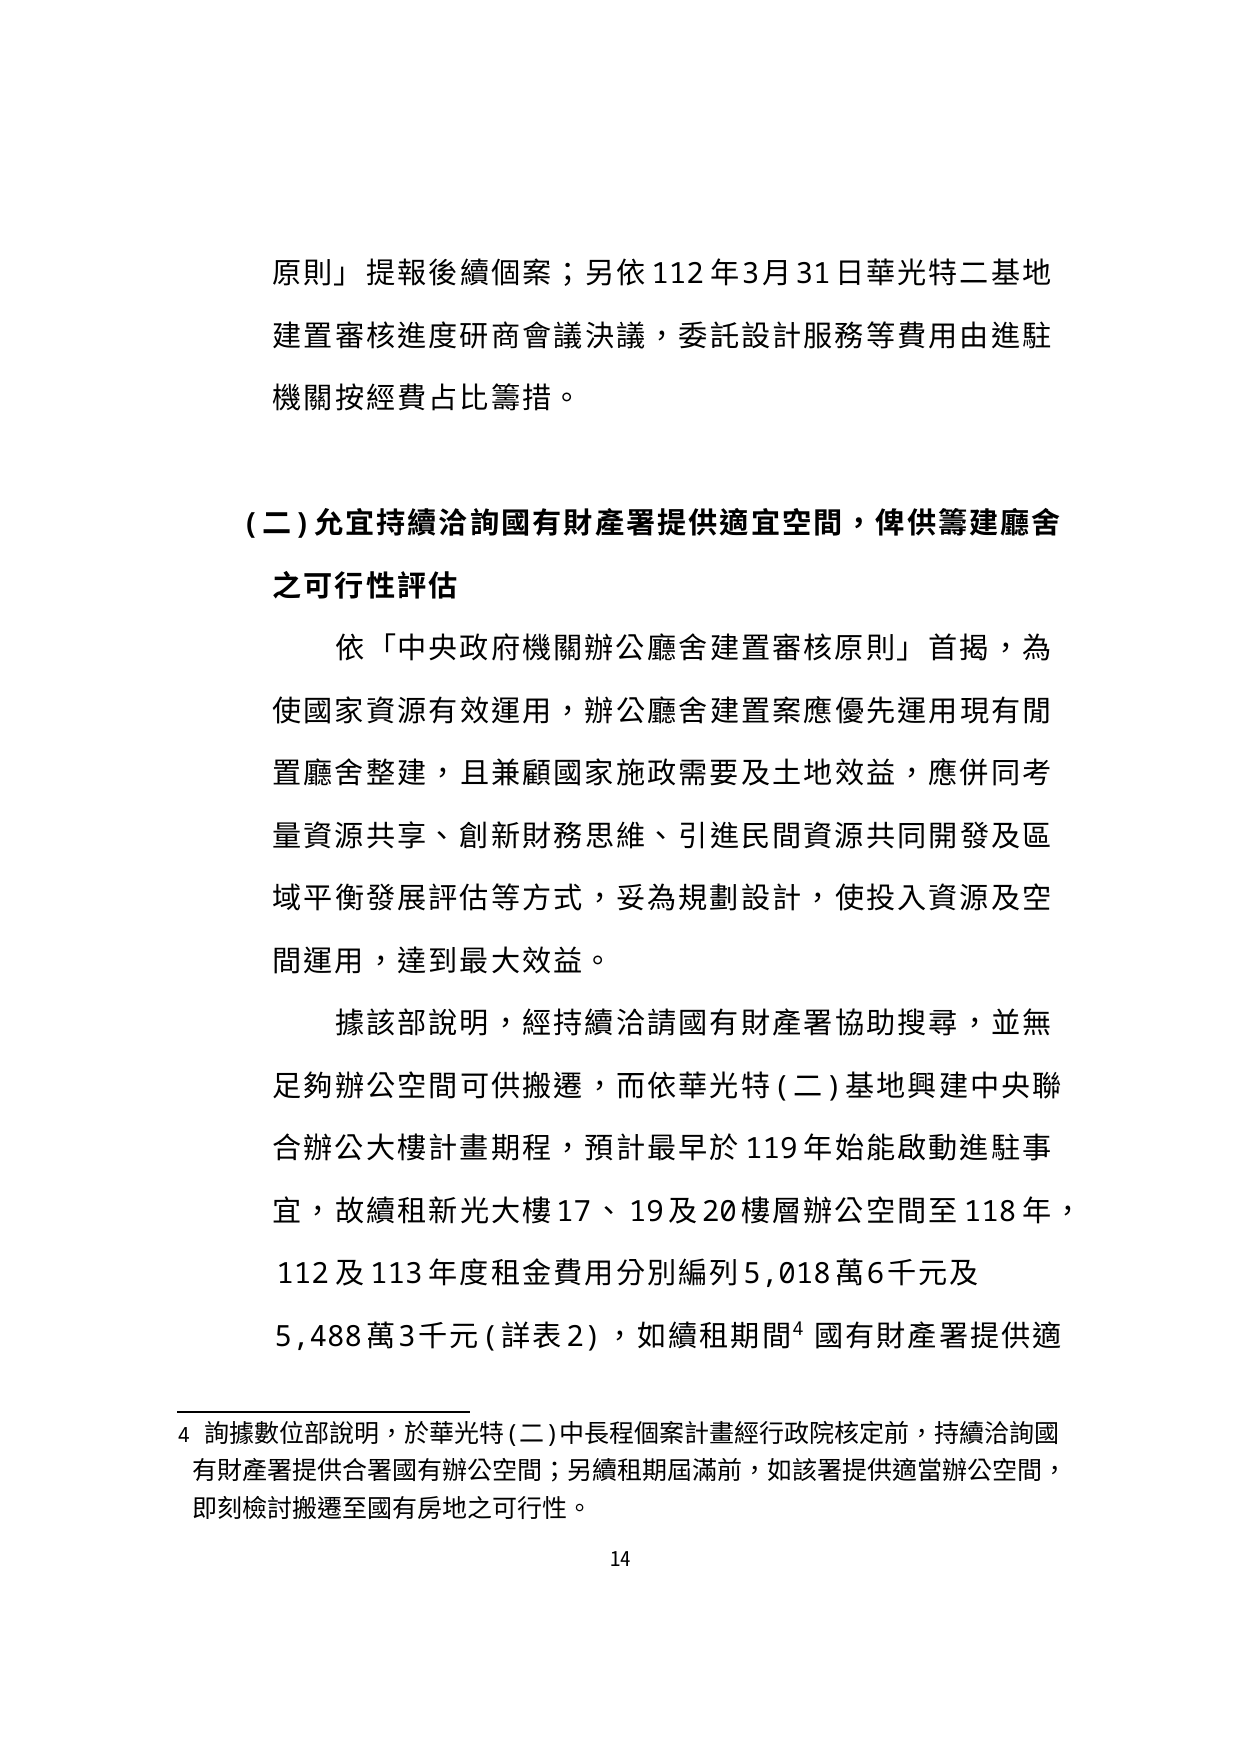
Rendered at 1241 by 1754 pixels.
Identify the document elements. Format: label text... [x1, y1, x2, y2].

text 據該部說明，經持續洽請國有財產署協助搜尋，並無足夠辦公空間可供搬遷，而依華光特(二)基地興建中央聯合辦公大樓計畫期程，預計最早於119年始能啟動進駐事宜，故續租新光大樓17、19及20樓層辦公空間至118年，112及113年度租金費用分別編列5,018萬6千元及5,488萬3千元(詳表2)，如續租期間國有財產署提供適當之國有辦公空間，即刻檢討搬遷至國有房地之可行性。 [266, 979, 1063, 1354]
text 依「中央政府機關辦公廳舍建置審核原則」首揭，為使國家資源有效運用，辦公廳舍建置案應優先運用現有閒置廳舍整建，且兼顧國家施政需要及土地效益，應併同考量資源共享、創新財務思維、引進民間資源共同開發及區域平衡發展評估等方式，妥為規劃設計，使投入資源及空間運用，達到最大效益。 [266, 604, 1063, 979]
text (二)允宜持續洽詢國有財產署提供適宜空間，俾供籌建廳舍之可行性評估 [236, 479, 1063, 604]
text 原則」提報後續個案；另依112年3月31日華光特二基地建置審核進度研商會議決議，委託設計服務等費用由進駐機關按經費占比籌措。 [266, 229, 1063, 479]
text 詢據數位部說明，於華光特(二)中長程個案計畫經行政院核定前，持續洽詢國有財產署提供合署國有辦公空間；另續租期屆滿前，如該署提供適當辦公空間，即刻檢討搬遷至國有房地之可行性。 [177, 1412, 1063, 1525]
